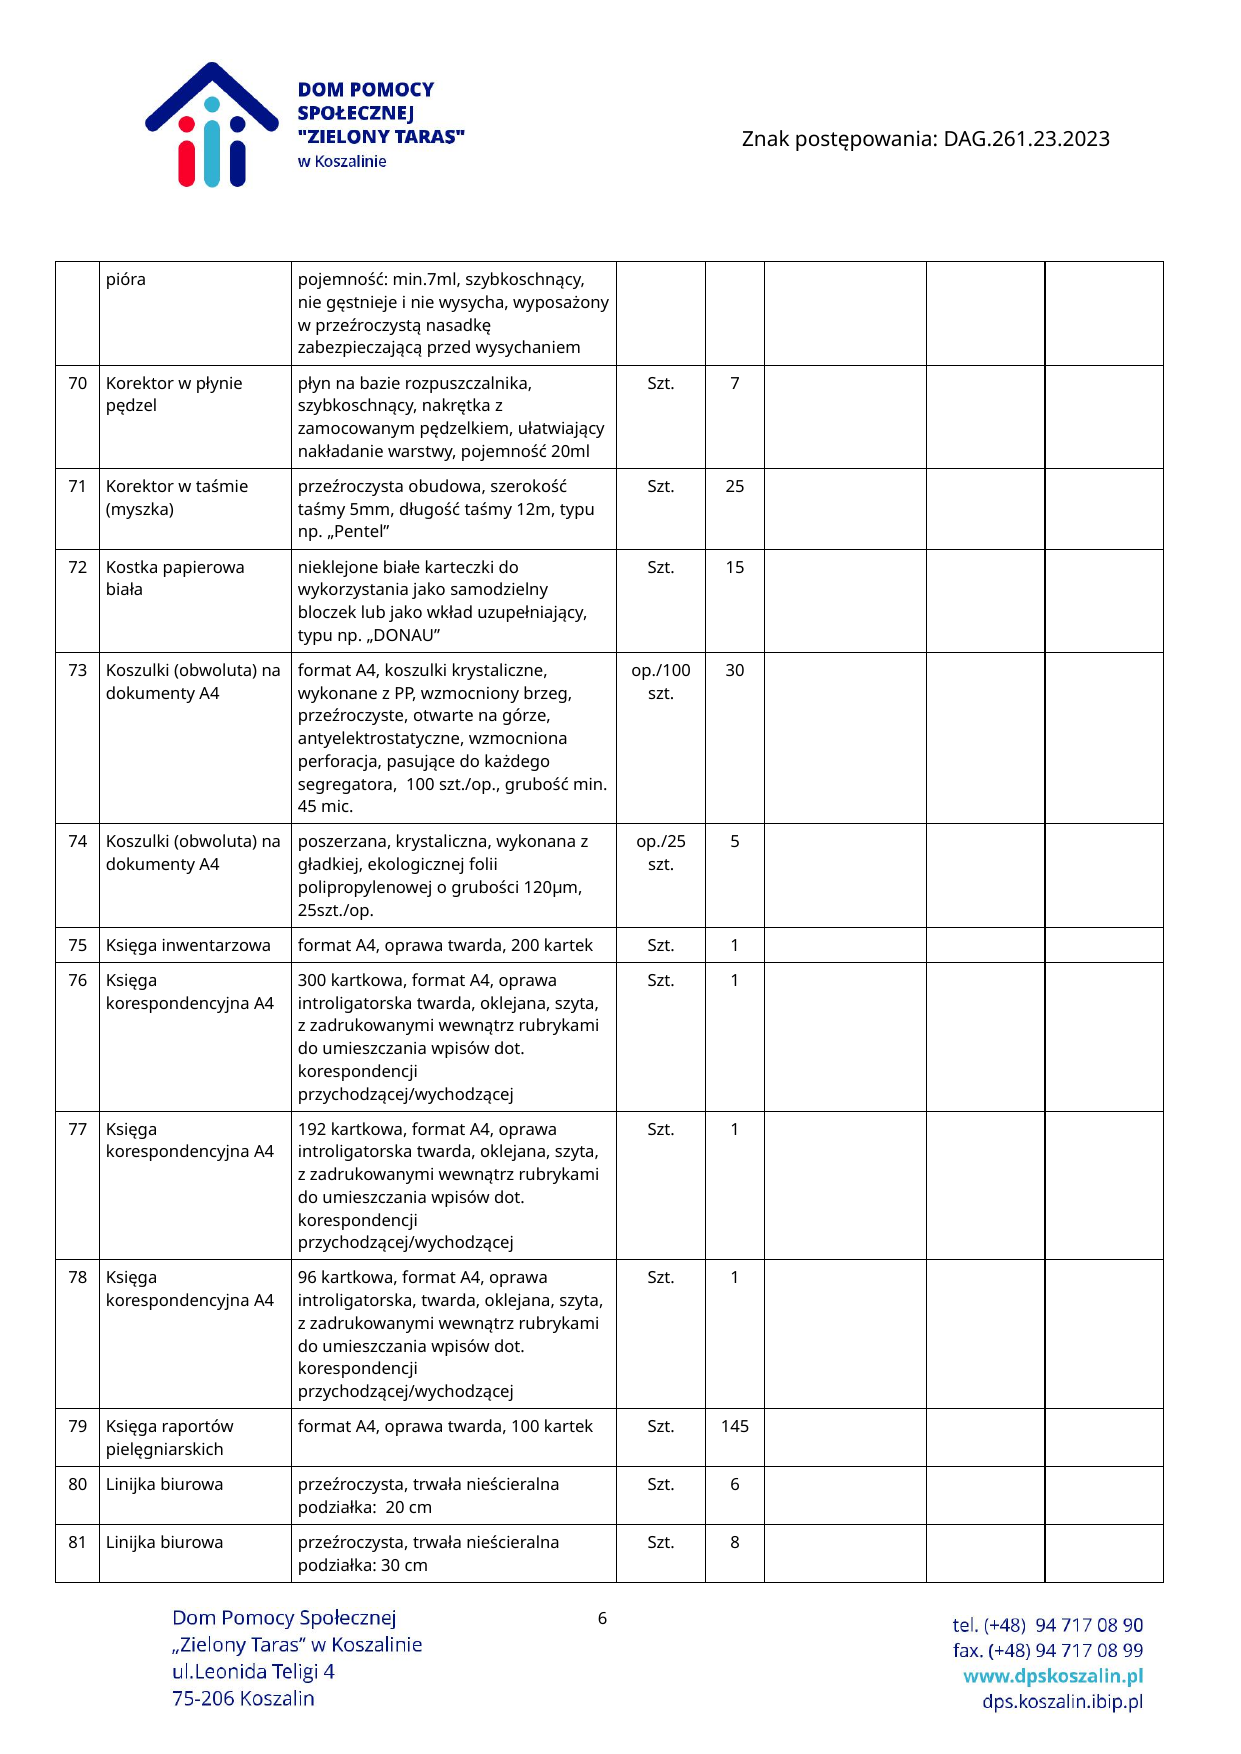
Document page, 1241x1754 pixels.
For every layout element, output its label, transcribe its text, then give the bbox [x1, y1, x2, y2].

table_cell 8 [706, 1525, 764, 1582]
table_cell pojemność: min.7ml, szybkoschnący, nie gęstnieje i nie wysycha, wyposażony w przeźroczystą nasadkę zabezpieczającą przed wysychaniem [292, 262, 616, 364]
table_cell [765, 963, 926, 1111]
table_cell [927, 550, 1044, 652]
table_cell płyn na bazie rozpuszczalnika, szybkoschnący, nakrętka z zamocowanym pędzelkiem, ułatwiający nakładanie warstwy, pojemność 20ml [292, 366, 616, 468]
table_cell 6 [706, 1467, 764, 1524]
table_cell format A4, koszulki krystaliczne, wykonane z PP, wzmocniony brzeg, przeźroczyste, otwarte na górze, antyelektrostatyczne, wzmocniona perforacja, pasujące do każdego segregatora, 100 szt./op., grubość min. 45 mic. [292, 653, 616, 823]
table_cell Księga inwentarzowa [100, 928, 291, 962]
table_cell 77 [56, 1112, 99, 1259]
table_cell [1046, 1112, 1163, 1259]
table_cell przeźroczysta obudowa, szerokość taśmy 5mm, długość taśmy 12m, typu np. „Pentel” [292, 469, 616, 548]
table_cell 76 [56, 963, 99, 1111]
table_cell [927, 262, 1044, 364]
table_cell 79 [56, 1409, 99, 1466]
table_cell [1046, 262, 1163, 364]
table_cell 72 [56, 550, 99, 652]
table_cell [1046, 1409, 1163, 1466]
table_cell 1 [706, 1260, 764, 1408]
table_cell [617, 262, 705, 364]
table_cell poszerzana, krystaliczna, wykonana z gładkiej, ekologicznej folii polipropylenowej o grubości 120µm, 25szt./op. [292, 824, 616, 927]
table_cell Szt. [617, 550, 705, 652]
table_cell [927, 366, 1044, 468]
table_cell [927, 1260, 1044, 1408]
table_cell Szt. [617, 1467, 705, 1524]
table_cell [765, 653, 926, 823]
table_cell [765, 824, 926, 927]
table_cell [1046, 928, 1163, 962]
table_cell [765, 1112, 926, 1259]
table_cell op./100 szt. [617, 653, 705, 823]
table_cell Linijka biurowa [100, 1467, 291, 1524]
table_cell 74 [56, 824, 99, 927]
table_cell [927, 1467, 1044, 1524]
table_cell [927, 928, 1044, 962]
table_cell [927, 653, 1044, 823]
table_cell [765, 550, 926, 652]
table_cell [765, 469, 926, 548]
table_cell [1046, 653, 1163, 823]
table_cell [927, 1525, 1044, 1582]
table_cell [765, 366, 926, 468]
table_cell format A4, oprawa twarda, 100 kartek [292, 1409, 616, 1466]
table_cell 96 kartkowa, format A4, oprawa introligatorska, twarda, oklejana, szyta, z zadrukowanymi wewnątrz rubrykami do umieszczania wpisów dot. korespondencji przychodzącej/wychodzącej [292, 1260, 616, 1408]
table_cell Szt. [617, 366, 705, 468]
table_cell Kostka papierowa biała [100, 550, 291, 652]
table_cell Szt. [617, 1260, 705, 1408]
table_cell Koszulki (obwoluta) na dokumenty A4 [100, 824, 291, 927]
table_cell Szt. [617, 963, 705, 1111]
table_cell [706, 262, 764, 364]
table_cell [927, 963, 1044, 1111]
table_cell 80 [56, 1467, 99, 1524]
table_cell [765, 1467, 926, 1524]
table_cell [765, 928, 926, 962]
table_cell 1 [706, 928, 764, 962]
table_cell Koszulki (obwoluta) na dokumenty A4 [100, 653, 291, 823]
table_cell przeźroczysta, trwała nieścieralna podziałka: 20 cm [292, 1467, 616, 1524]
table_cell 192 kartkowa, format A4, oprawa introligatorska twarda, oklejana, szyta, z zadrukowanymi wewnątrz rubrykami do umieszczania wpisów dot. korespondencji przychodzącej/wychodzącej [292, 1112, 616, 1259]
table_cell [1046, 366, 1163, 468]
table_cell [1046, 1525, 1163, 1582]
table_cell Szt. [617, 469, 705, 548]
table_cell [765, 1260, 926, 1408]
table_cell Linijka biurowa [100, 1525, 291, 1582]
table_cell 71 [56, 469, 99, 548]
table_cell 7 [706, 366, 764, 468]
table_cell 1 [706, 1112, 764, 1259]
table_cell 25 [706, 469, 764, 548]
table_cell [765, 1409, 926, 1466]
table_cell [56, 262, 99, 364]
table_cell 15 [706, 550, 764, 652]
table_cell [1046, 469, 1163, 548]
table_cell op./25 szt. [617, 824, 705, 927]
table_cell nieklejone białe karteczki do wykorzystania jako samodzielny bloczek lub jako wkład uzupełniający, typu np. „DONAU” [292, 550, 616, 652]
table_cell Księga korespondencyjna A4 [100, 1260, 291, 1408]
table_cell 300 kartkowa, format A4, oprawa introligatorska twarda, oklejana, szyta, z zadrukowanymi wewnątrz rubrykami do umieszczania wpisów dot. korespondencji przychodzącej/wychodzącej [292, 963, 616, 1111]
table_cell Korektor w taśmie (myszka) [100, 469, 291, 548]
table_cell 73 [56, 653, 99, 823]
table_cell Korektor w płynie pędzel [100, 366, 291, 468]
table_cell Szt. [617, 1112, 705, 1259]
table_cell [1046, 963, 1163, 1111]
table_cell 5 [706, 824, 764, 927]
table_cell przeźroczysta, trwała nieścieralna podziałka: 30 cm [292, 1525, 616, 1582]
table_cell format A4, oprawa twarda, 200 kartek [292, 928, 616, 962]
table_cell Szt. [617, 928, 705, 962]
table_cell [1046, 1260, 1163, 1408]
table_cell [765, 262, 926, 364]
table_cell [927, 469, 1044, 548]
table_cell Szt. [617, 1409, 705, 1466]
table_cell 30 [706, 653, 764, 823]
table_cell [927, 1112, 1044, 1259]
table_cell 145 [706, 1409, 764, 1466]
table_cell Szt. [617, 1525, 705, 1582]
table_cell pióra [100, 262, 291, 364]
table_cell 78 [56, 1260, 99, 1408]
table_cell [1046, 550, 1163, 652]
table_cell Księga korespondencyjna A4 [100, 1112, 291, 1259]
table_cell 75 [56, 928, 99, 962]
table_cell [1046, 1467, 1163, 1524]
table_cell [1046, 824, 1163, 927]
table_cell 70 [56, 366, 99, 468]
table_cell Księga raportów pielęgniarskich [100, 1409, 291, 1466]
table_cell Księga korespondencyjna A4 [100, 963, 291, 1111]
table_cell 1 [706, 963, 764, 1111]
table_cell [927, 1409, 1044, 1466]
table_cell 81 [56, 1525, 99, 1582]
table_cell [927, 824, 1044, 927]
table_cell [765, 1525, 926, 1582]
